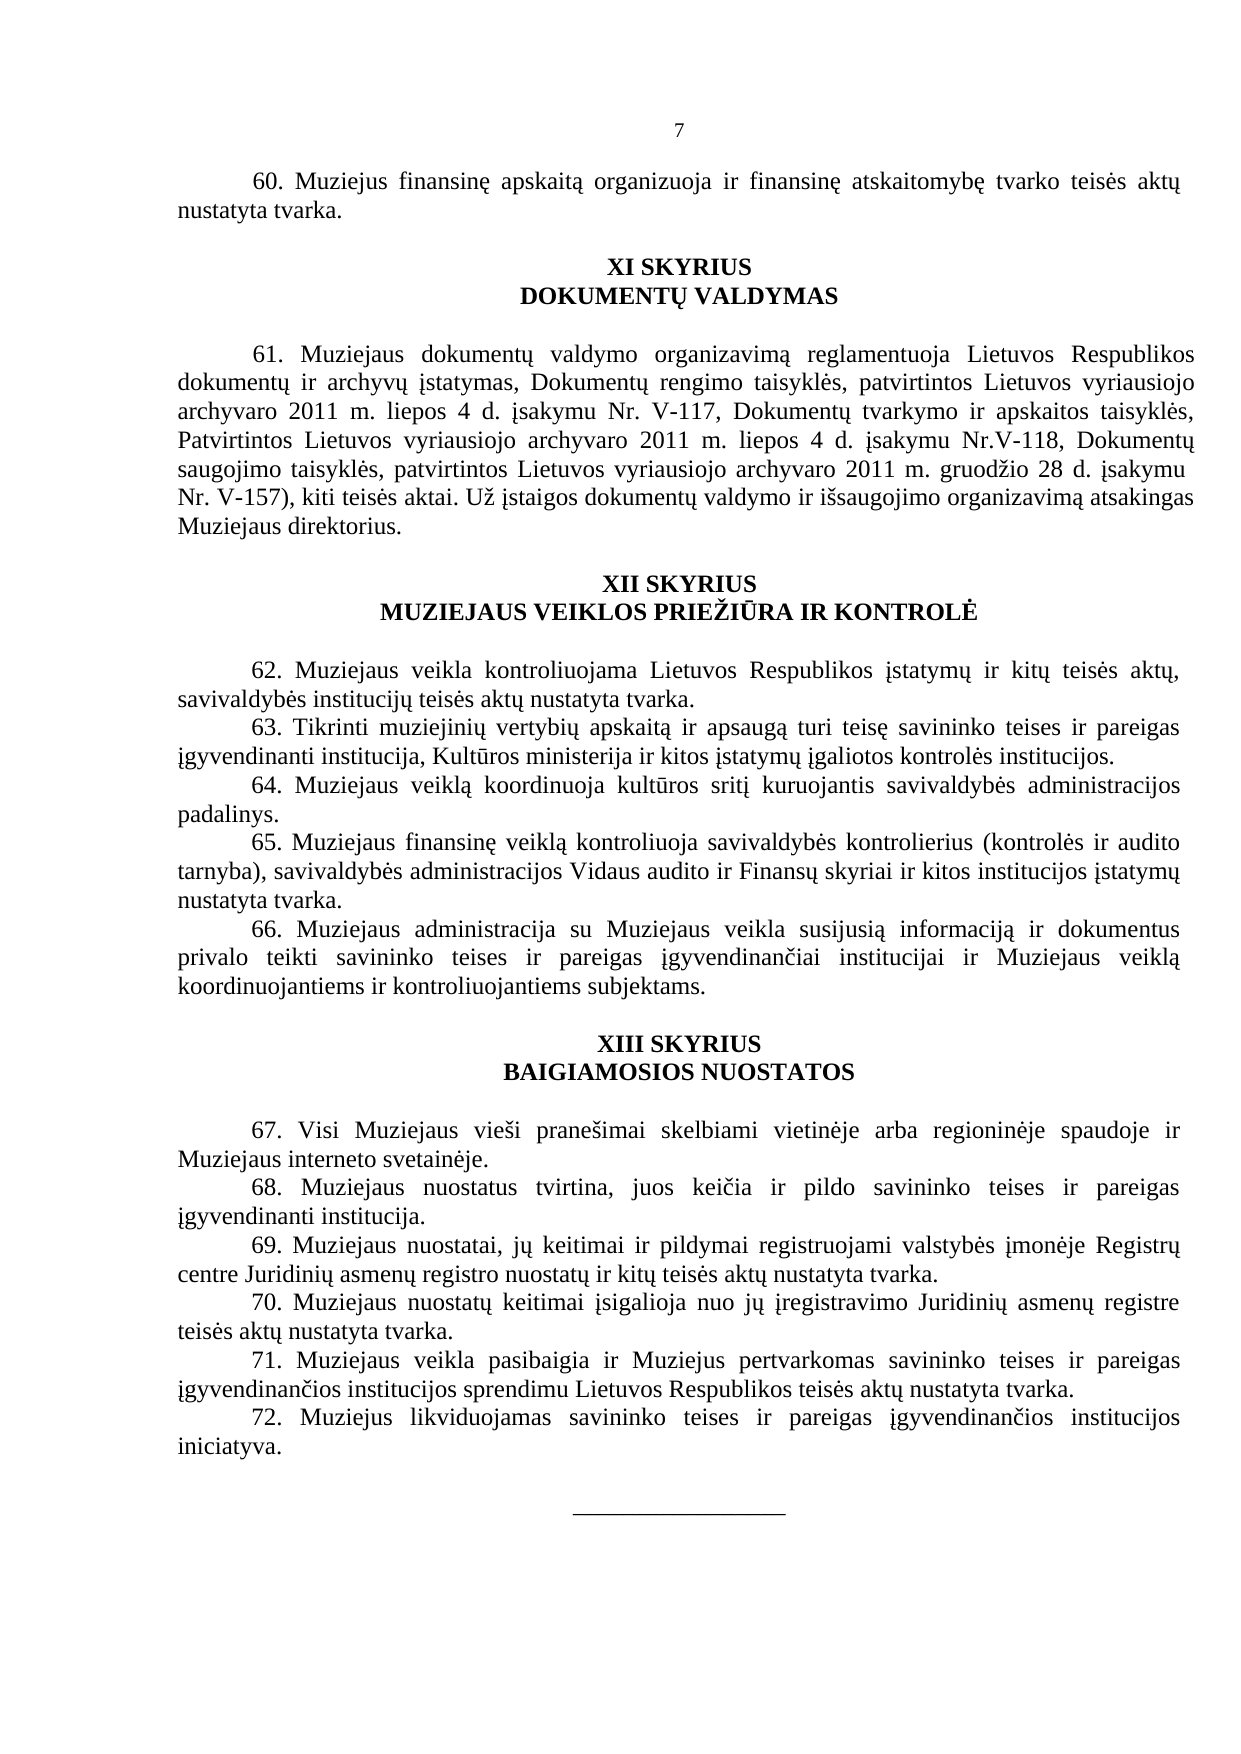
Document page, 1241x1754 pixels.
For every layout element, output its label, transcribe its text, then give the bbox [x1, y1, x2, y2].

text XI SKYRIUS [177, 252, 1181, 281]
text BAIGIAMOSIOS NUOSTATOS [177, 1057, 1181, 1086]
text 66. Muziejaus administracija su Muziejaus veikla susijusią informaciją ir dokumentus privalo teikti savininko teises ir pareigas įgyvendinančiai institucijai ir Muziejaus veiklą koordinuojantiems ir kontroliuojantiems subjektams. [177, 914, 1181, 1000]
text 60. Muziejus finansinę apskaitą organizuoja ir finansinę atskaitomybę tvarko teisės aktų nustatyta tvarka. [177, 166, 1181, 224]
text _________________ [177, 1489, 1181, 1517]
text XII SKYRIUS [177, 569, 1181, 597]
text 61. Muziejaus dokumentų valdymo organizavimą reglamentuoja Lietuvos Respublikos dokumentų ir archyvų įstatymas, Dokumentų rengimo taisyklės, patvirtintos Lietuvos vyriausiojo archyvaro 2011 m. liepos 4 d. įsakymu Nr. V-117, Dokumentų tvarkymo ir apskaitos taisyklės, Patvirtintos Lietuvos vyriausiojo archyvaro 2011 m. liepos 4 d. įsakymu Nr.V-118, Dokumentų saugojimo taisyklės, patvirtintos Lietuvos vyriausiojo archyvaro 2011 m. gruodžio 28 d. įsakymu Nr. V-157), kiti teisės aktai. Už įstaigos dokumentų valdymo ir išsaugojimo organizavimą atsakingas Muziejaus direktorius. [177, 339, 1196, 540]
text 65. Muziejaus finansinę veiklą kontroliuoja savivaldybės kontrolierius (kontrolės ir audito tarnyba), savivaldybės administracijos Vidaus audito ir Finansų skyriai ir kitos institucijos įstatymų nustatyta tvarka. [177, 827, 1181, 914]
text 64. Muziejaus veiklą koordinuoja kultūros sritį kuruojantis savivaldybės administracijos padalinys. [177, 770, 1181, 827]
text 70. Muziejaus nuostatų keitimai įsigalioja nuo jų įregistravimo Juridinių asmenų registre teisės aktų nustatyta tvarka. [177, 1287, 1181, 1345]
text XIII SKYRIUS [177, 1029, 1181, 1057]
text 72. Muziejus likviduojamas savininko teises ir pareigas įgyvendinančios institucijos iniciatyva. [177, 1402, 1181, 1460]
text 62. Muziejaus veikla kontroliuojama Lietuvos Respublikos įstatymų ir kitų teisės aktų, savivaldybės institucijų teisės aktų nustatyta tvarka. [177, 655, 1181, 712]
text 68. Muziejaus nuostatus tvirtina, juos keičia ir pildo savininko teises ir pareigas įgyvendinanti institucija. [177, 1172, 1181, 1230]
text MUZIEJAUS VEIKLOS PRIEŽIŪRA IR KONTROLĖ [177, 597, 1181, 626]
text DOKUMENTŲ VALDYMAS [177, 281, 1181, 310]
text 63. Tikrinti muziejinių vertybių apskaitą ir apsaugą turi teisę savininko teises ir pareigas įgyvendinanti institucija, Kultūros ministerija ir kitos įstatymų įgaliotos kontrolės institucijos. [177, 712, 1181, 770]
text 69. Muziejaus nuostatai, jų keitimai ir pildymai registruojami valstybės įmonėje Registrų centre Juridinių asmenų registro nuostatų ir kitų teisės aktų nustatyta tvarka. [177, 1230, 1181, 1287]
text 71. Muziejaus veikla pasibaigia ir Muziejus pertvarkomas savininko teises ir pareigas įgyvendinančios institucijos sprendimu Lietuvos Respublikos teisės aktų nustatyta tvarka. [177, 1345, 1181, 1402]
text 67. Visi Muziejaus vieši pranešimai skelbiami vietinėje arba regioninėje spaudoje ir Muziejaus interneto svetainėje. [177, 1115, 1181, 1172]
